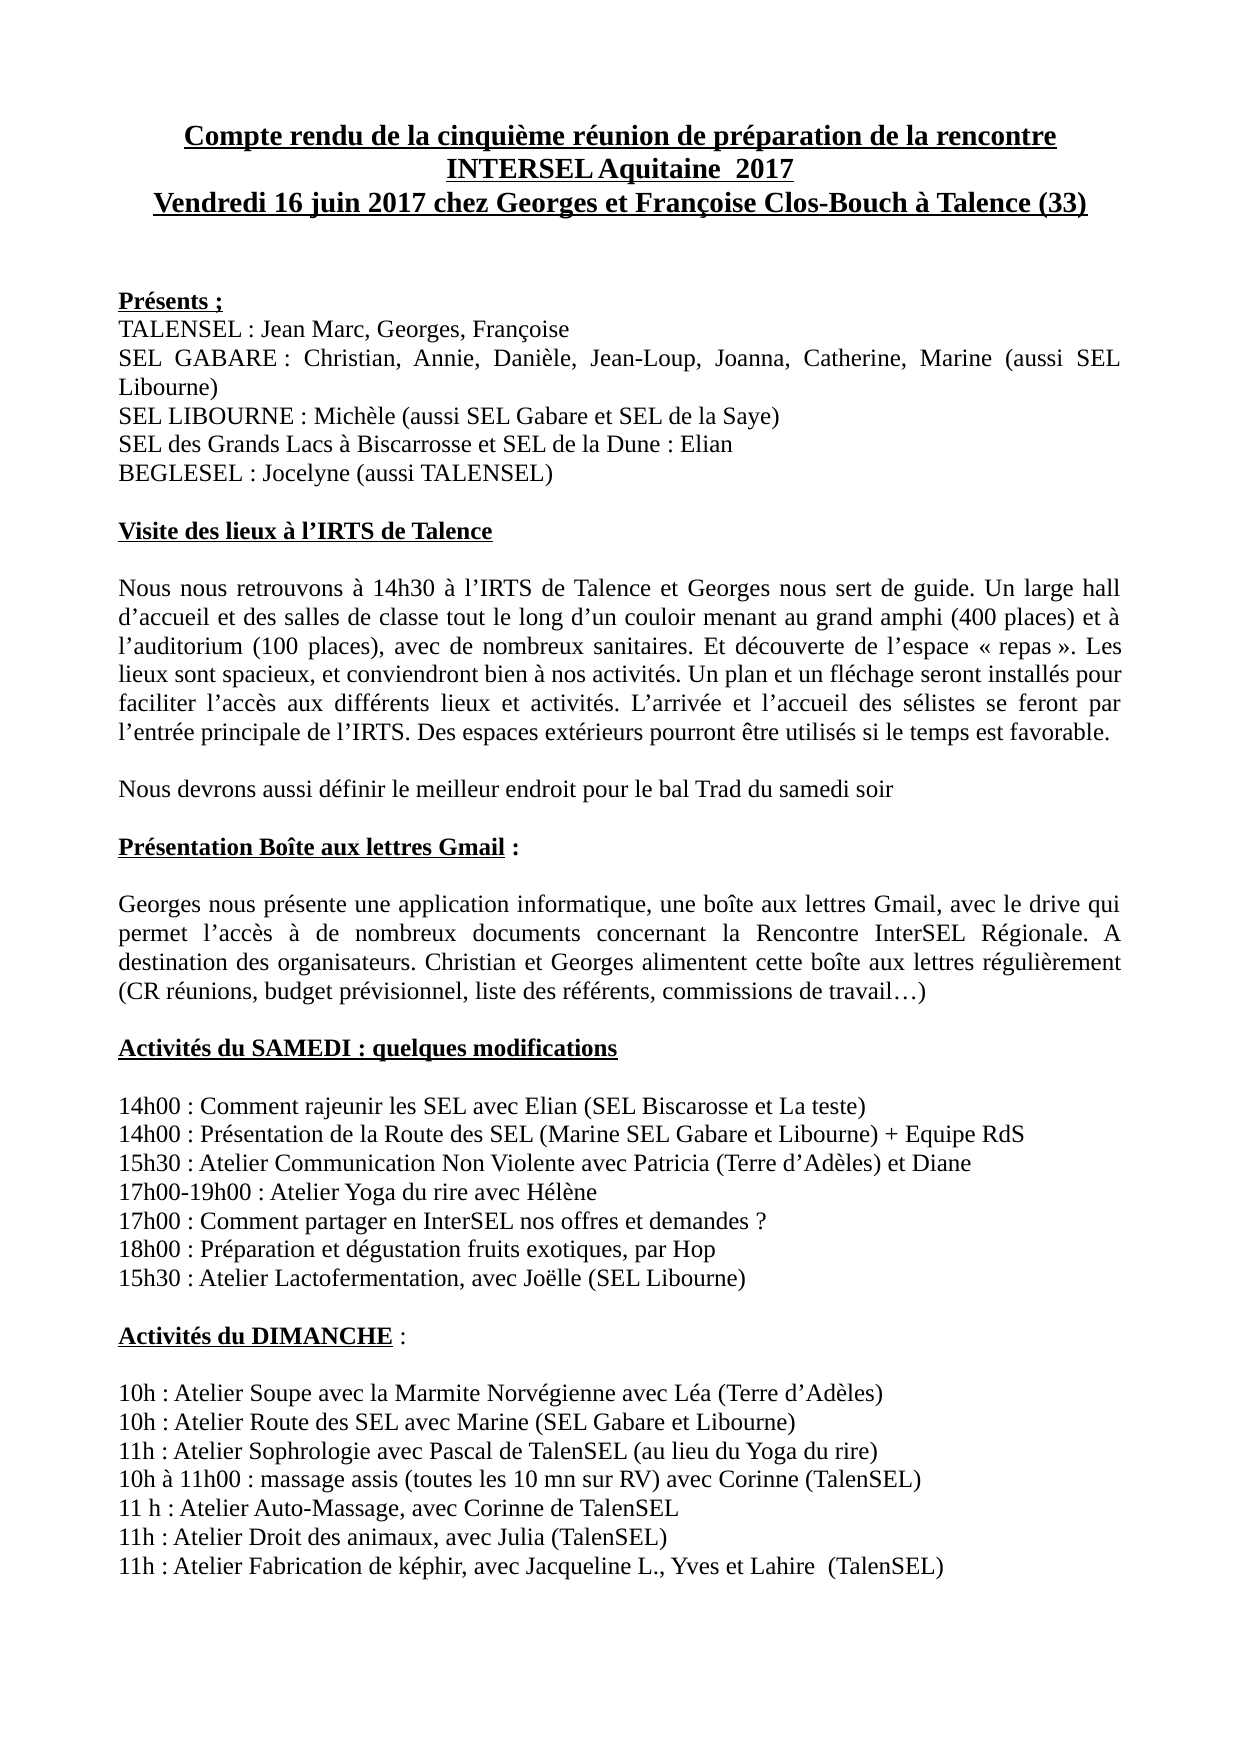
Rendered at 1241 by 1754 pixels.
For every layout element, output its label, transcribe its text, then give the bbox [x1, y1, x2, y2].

text 14h00 : Comment rajeunir les SEL avec Elian (SEL Biscarosse et La teste) [118, 1091, 1122, 1119]
text 11 h : Atelier Auto-Massage, avec Corinne de TalenSEL [118, 1493, 1122, 1522]
text BEGLESEL : Jocelyne (aussi TALENSEL) [118, 458, 1122, 487]
text 18h00 : Préparation et dégustation fruits exotiques, par Hop [118, 1234, 1122, 1263]
text Georges nous présente une application informatique, une boîte aux lettres Gmail, avec le drive qui permet l’accès à de nombreux documents concernant la Rencontre InterSEL Régionale. A destination des organisateurs. Christian et Georges alimentent cette boîte aux lettres régulièrement (CR réunions, budget prévisionnel, liste des référents, commissions de travail…) [118, 889, 1122, 1004]
text 11h : Atelier Fabrication de képhir, avec Jacqueline L., Yves et Lahire (TalenSEL) [118, 1551, 1122, 1579]
text 10h : Atelier Route des SEL avec Marine (SEL Gabare et Libourne) [118, 1407, 1122, 1436]
text Présentation Boîte aux lettres Gmail : [118, 832, 1122, 861]
text 10h : Atelier Soupe avec la Marmite Norvégienne avec Léa (Terre d’Adèles) [118, 1378, 1122, 1407]
text 11h : Atelier Sophrologie avec Pascal de TalenSEL (au lieu du Yoga du rire) [118, 1436, 1122, 1464]
text Compte rendu de la cinquième réunion de préparation de la rencontre INTERSEL Aquitaine 2017 [118, 118, 1122, 185]
text 15h30 : Atelier Communication Non Violente avec Patricia (Terre d’Adèles) et Diane [118, 1148, 1122, 1177]
text 17h00 : Comment partager en InterSEL nos offres et demandes ? [118, 1206, 1122, 1234]
text 11h : Atelier Droit des animaux, avec Julia (TalenSEL) [118, 1522, 1122, 1551]
text 10h à 11h00 : massage assis (toutes les 10 mn sur RV) avec Corinne (TalenSEL) [118, 1464, 1122, 1493]
text Vendredi 16 juin 2017 chez Georges et Françoise Clos-Bouch à Talence (33) [118, 185, 1122, 219]
text Visite des lieux à l’IRTS de Talence [118, 516, 1122, 544]
text SEL GABARE : Christian, Annie, Danièle, Jean-Loup, Joanna, Catherine, Marine (aussi SEL Libourne) [118, 343, 1122, 401]
text Nous nous retrouvons à 14h30 à l’IRTS de Talence et Georges nous sert de guide. Un large hall d’accueil et des salles de classe tout le long d’un couloir menant au grand amphi (400 places) et à l’auditorium (100 places), avec de nombreux sanitaires. Et découverte de l’espace « repas ». Les lieux sont spacieux, et conviendront bien à nos activités. Un plan et un fléchage seront installés pour faciliter l’accès aux différents lieux et activités. L’arrivée et l’accueil des sélistes se feront par l’entrée principale de l’IRTS. Des espaces extérieurs pourront être utilisés si le temps est favorable. [118, 573, 1122, 746]
text Activités du SAMEDI : quelques modifications [118, 1033, 1122, 1062]
text TALENSEL : Jean Marc, Georges, Françoise [118, 314, 1122, 343]
text Nous devrons aussi définir le meilleur endroit pour le bal Trad du samedi soir [118, 774, 1122, 803]
text SEL LIBOURNE : Michèle (aussi SEL Gabare et SEL de la Saye) [118, 401, 1122, 429]
text Activités du DIMANCHE : [118, 1321, 1122, 1349]
text SEL des Grands Lacs à Biscarrosse et SEL de la Dune : Elian [118, 429, 1122, 458]
text Présents ; [118, 286, 1122, 314]
text 14h00 : Présentation de la Route des SEL (Marine SEL Gabare et Libourne) + Equipe RdS [118, 1119, 1122, 1148]
text 17h00-19h00 : Atelier Yoga du rire avec Hélène [118, 1177, 1122, 1206]
text 15h30 : Atelier Lactofermentation, avec Joëlle (SEL Libourne) [118, 1263, 1122, 1292]
